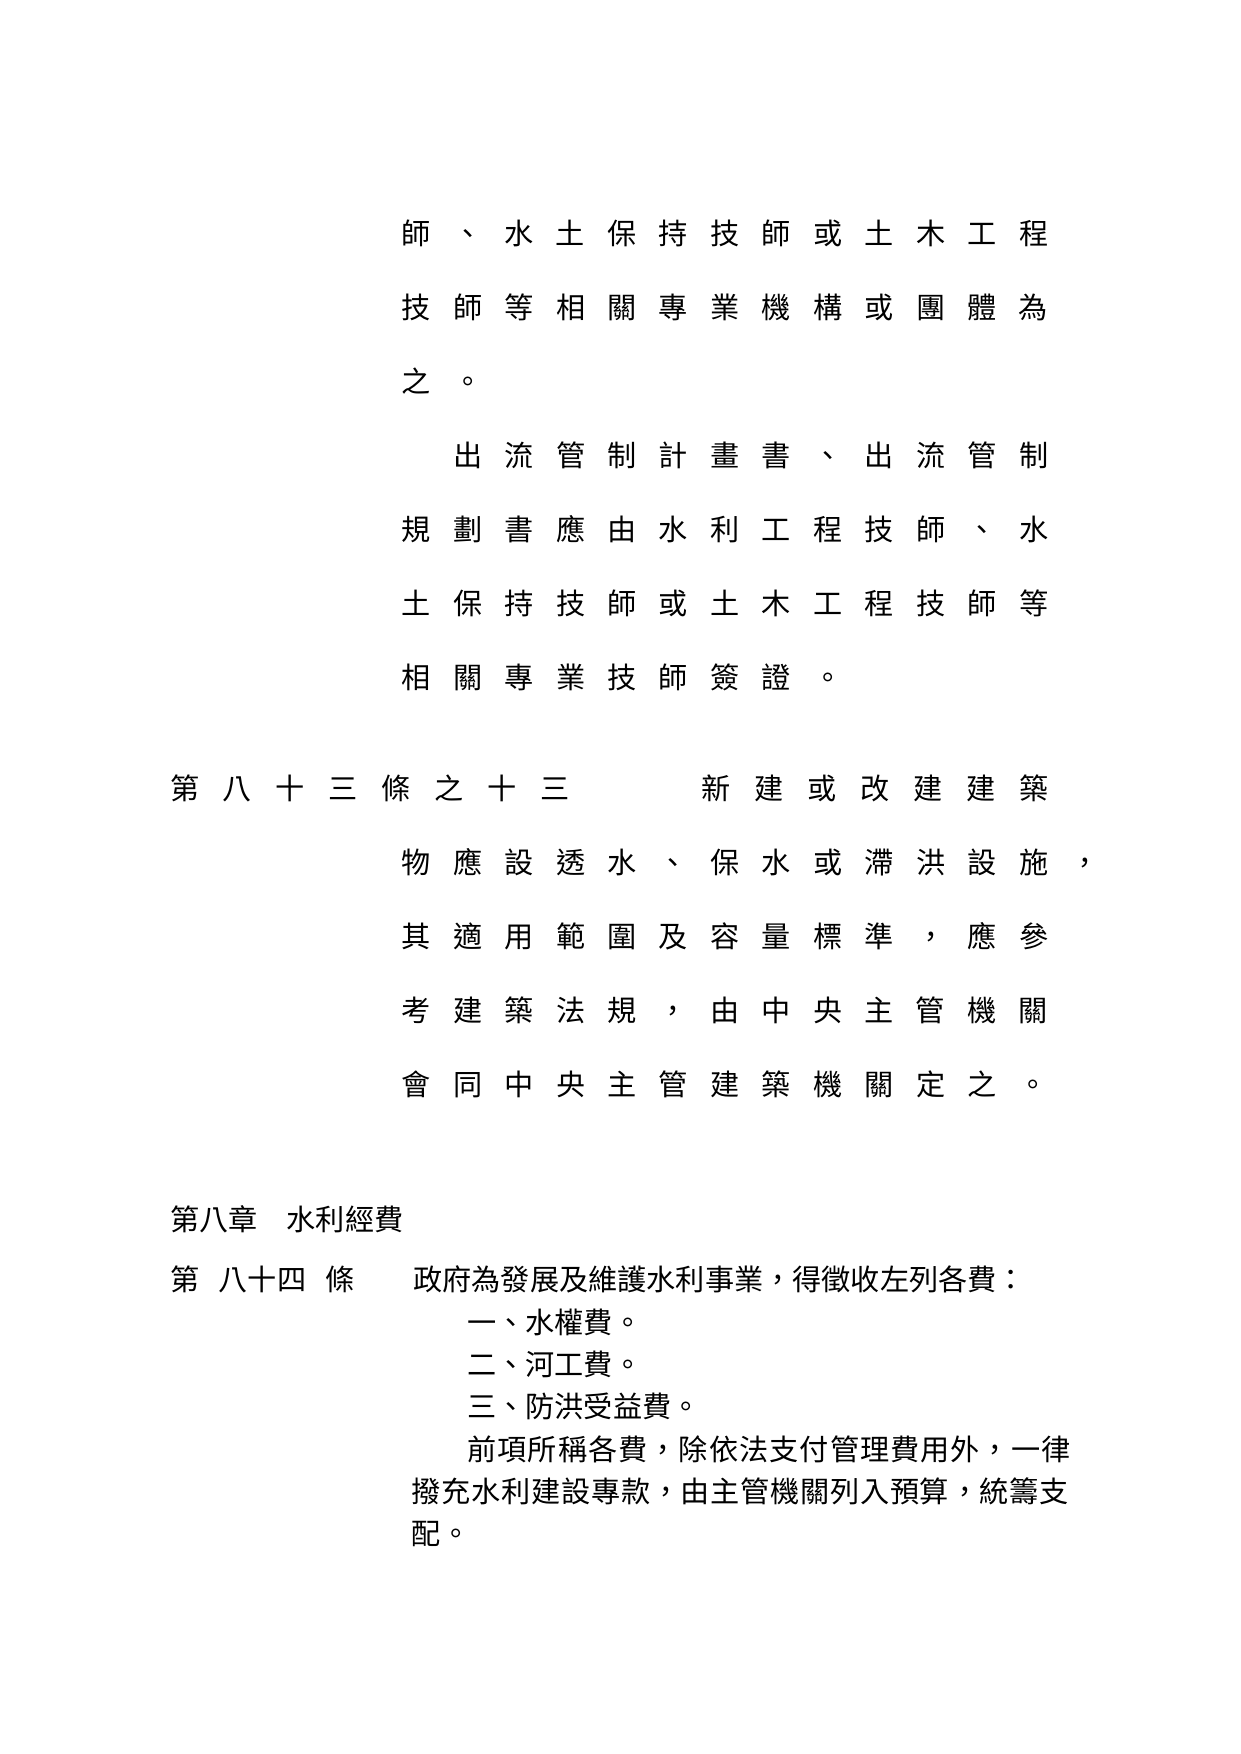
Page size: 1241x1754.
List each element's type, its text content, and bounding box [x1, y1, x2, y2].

text 二、河工費。 [467, 1341, 1070, 1384]
text 第 八十四 條 政府為發展及維護水利事業，得徵收左列各費： [170, 1257, 1070, 1299]
text 一、水權費。 [467, 1299, 1070, 1341]
text 師、水土保持技師或土木工程技師等相關專業機構或團體為之。 [170, 195, 1070, 417]
text 出流管制計畫書、出流管制規劃書應由水利工程技師、水土保持技師或土木工程技師等相關專業技師簽證。 [376, 417, 1070, 713]
text 三、防洪受益費。 [467, 1384, 1070, 1426]
text 第八十三條之十三 新建或改建建築物應設透水、保水或滯洪設施，其適用範圍及容量標準，應參考建築法規，由中央主管機關會同中央主管建築機關定之。 [170, 750, 1070, 1119]
text 第八章 水利經費 [170, 1196, 1070, 1238]
text 前項所稱各費，除依法支付管理費用外，一律撥充水利建設專款，由主管機關列入預算，統籌支配。 [412, 1426, 1070, 1553]
